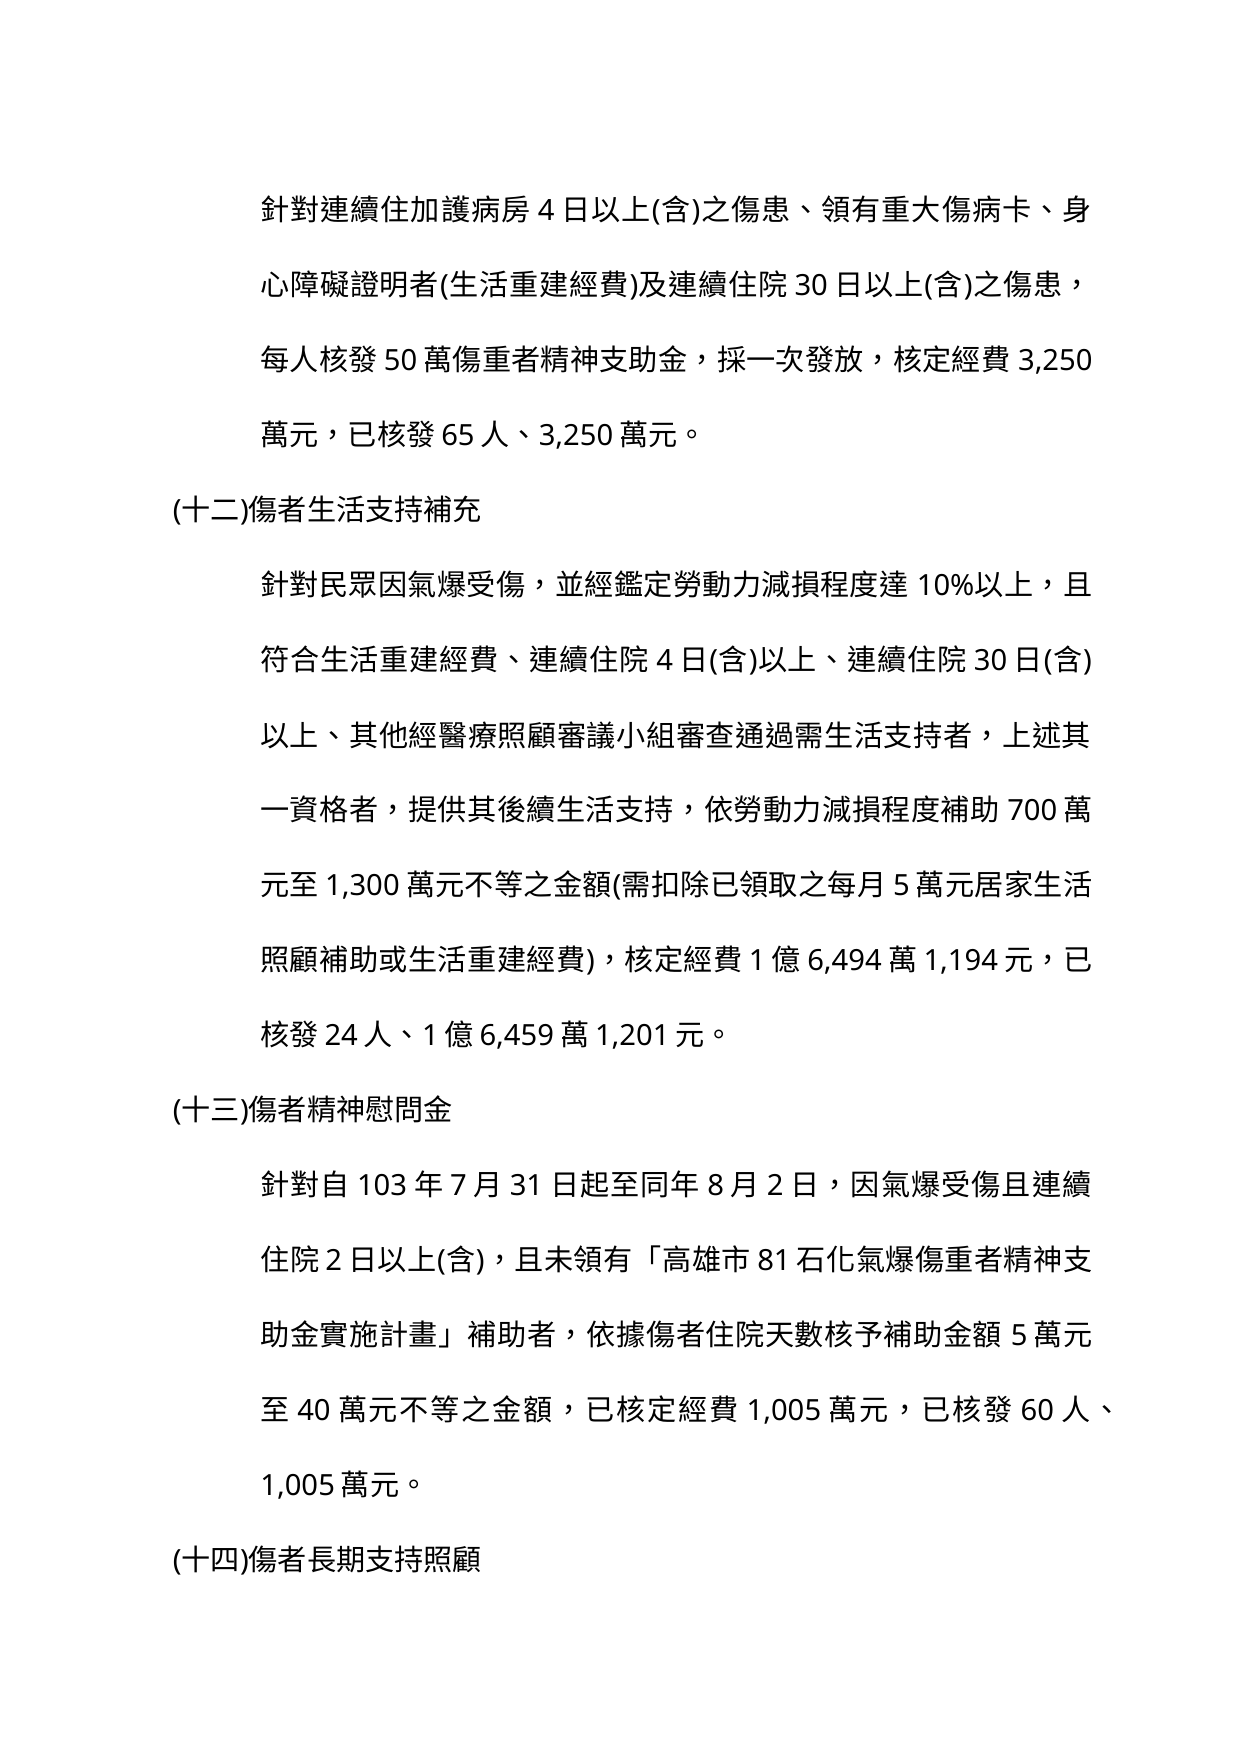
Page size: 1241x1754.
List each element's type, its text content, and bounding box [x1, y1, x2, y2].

text (十四)傷者長期支持照顧 [173, 1514, 1092, 1589]
text 針對自103年7月31日起至同年8月2日，因氣爆受傷且連續住院2日以上(含)，且未領有「高雄市81石化氣爆傷重者精神支助金實施計畫」補助者，依據傷者住院天數核予補助金額5萬元至40萬元不等之金額，已核定經費1,005萬元，已核發60人、1,005萬元。 [260, 1139, 1092, 1514]
text (十二)傷者生活支持補充 [173, 464, 1092, 539]
text (十三)傷者精神慰問金 [173, 1064, 1092, 1139]
text 針對連續住加護病房4日以上(含)之傷患、領有重大傷病卡、身心障礙證明者(生活重建經費)及連續住院30日以上(含)之傷患，每人核發50萬傷重者精神支助金，採一次發放，核定經費3,250萬元，已核發65人、3,250萬元。 [260, 164, 1092, 464]
text 針對民眾因氣爆受傷，並經鑑定勞動力減損程度達10%以上，且符合生活重建經費、連續住院4日(含)以上、連續住院30日(含)以上、其他經醫療照顧審議小組審查通過需生活支持者，上述其一資格者，提供其後續生活支持，依勞動力減損程度補助700萬元至1,300萬元不等之金額(需扣除已領取之每月5萬元居家生活照顧補助或生活重建經費)，核定經費1億6,494萬1,194元，已核發24人、1億6,459萬1,201元。 [260, 539, 1092, 1064]
